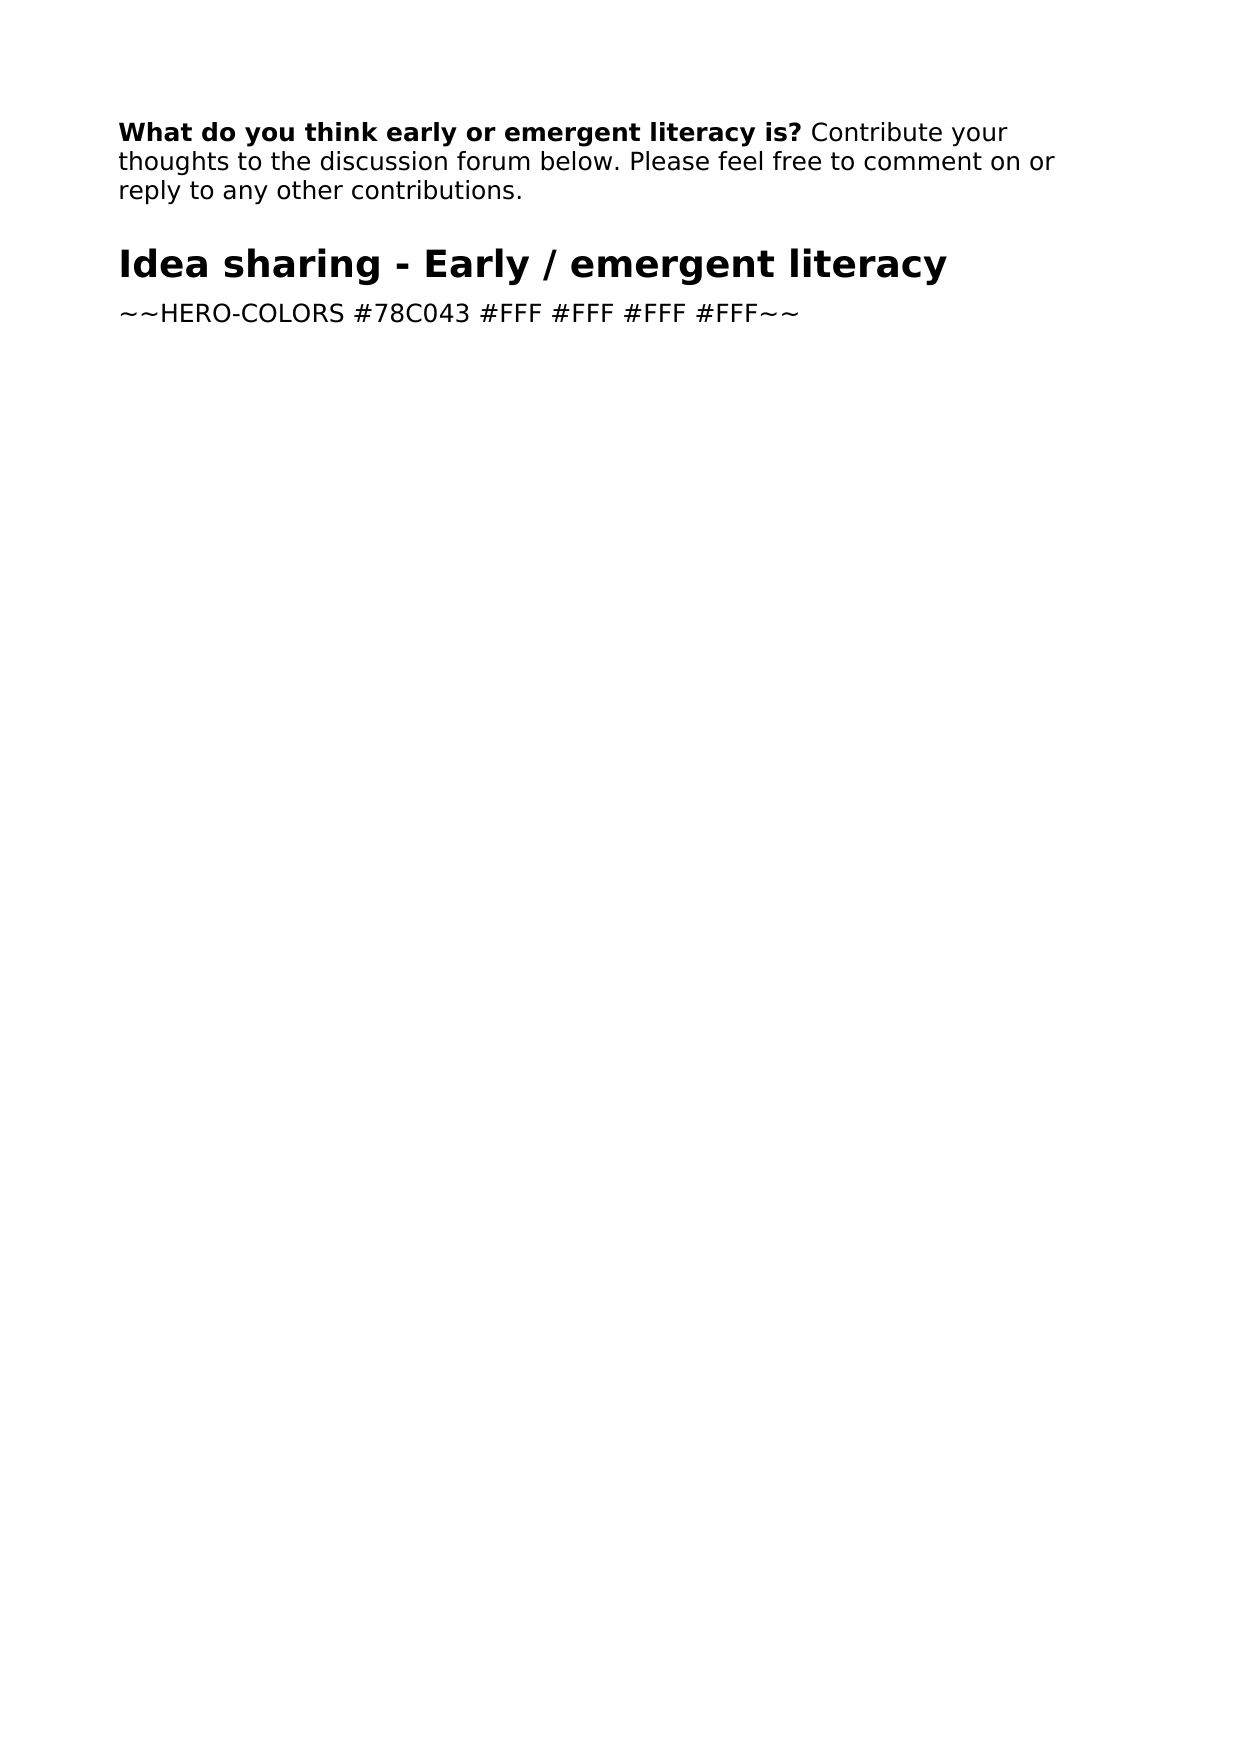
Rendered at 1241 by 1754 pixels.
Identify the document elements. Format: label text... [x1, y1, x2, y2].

subtitle Idea sharing - Early / emergent literacy [118, 243, 1122, 287]
text What do you think early or emergent literacy is? Contribute your thoughts to the discussion forum below. Please feel free to comment on or reply to any other contributions. [118, 118, 1122, 206]
text ~~HERO-COLORS #78C043 #FFF #FFF #FFF #FFF~~ [118, 299, 1122, 328]
